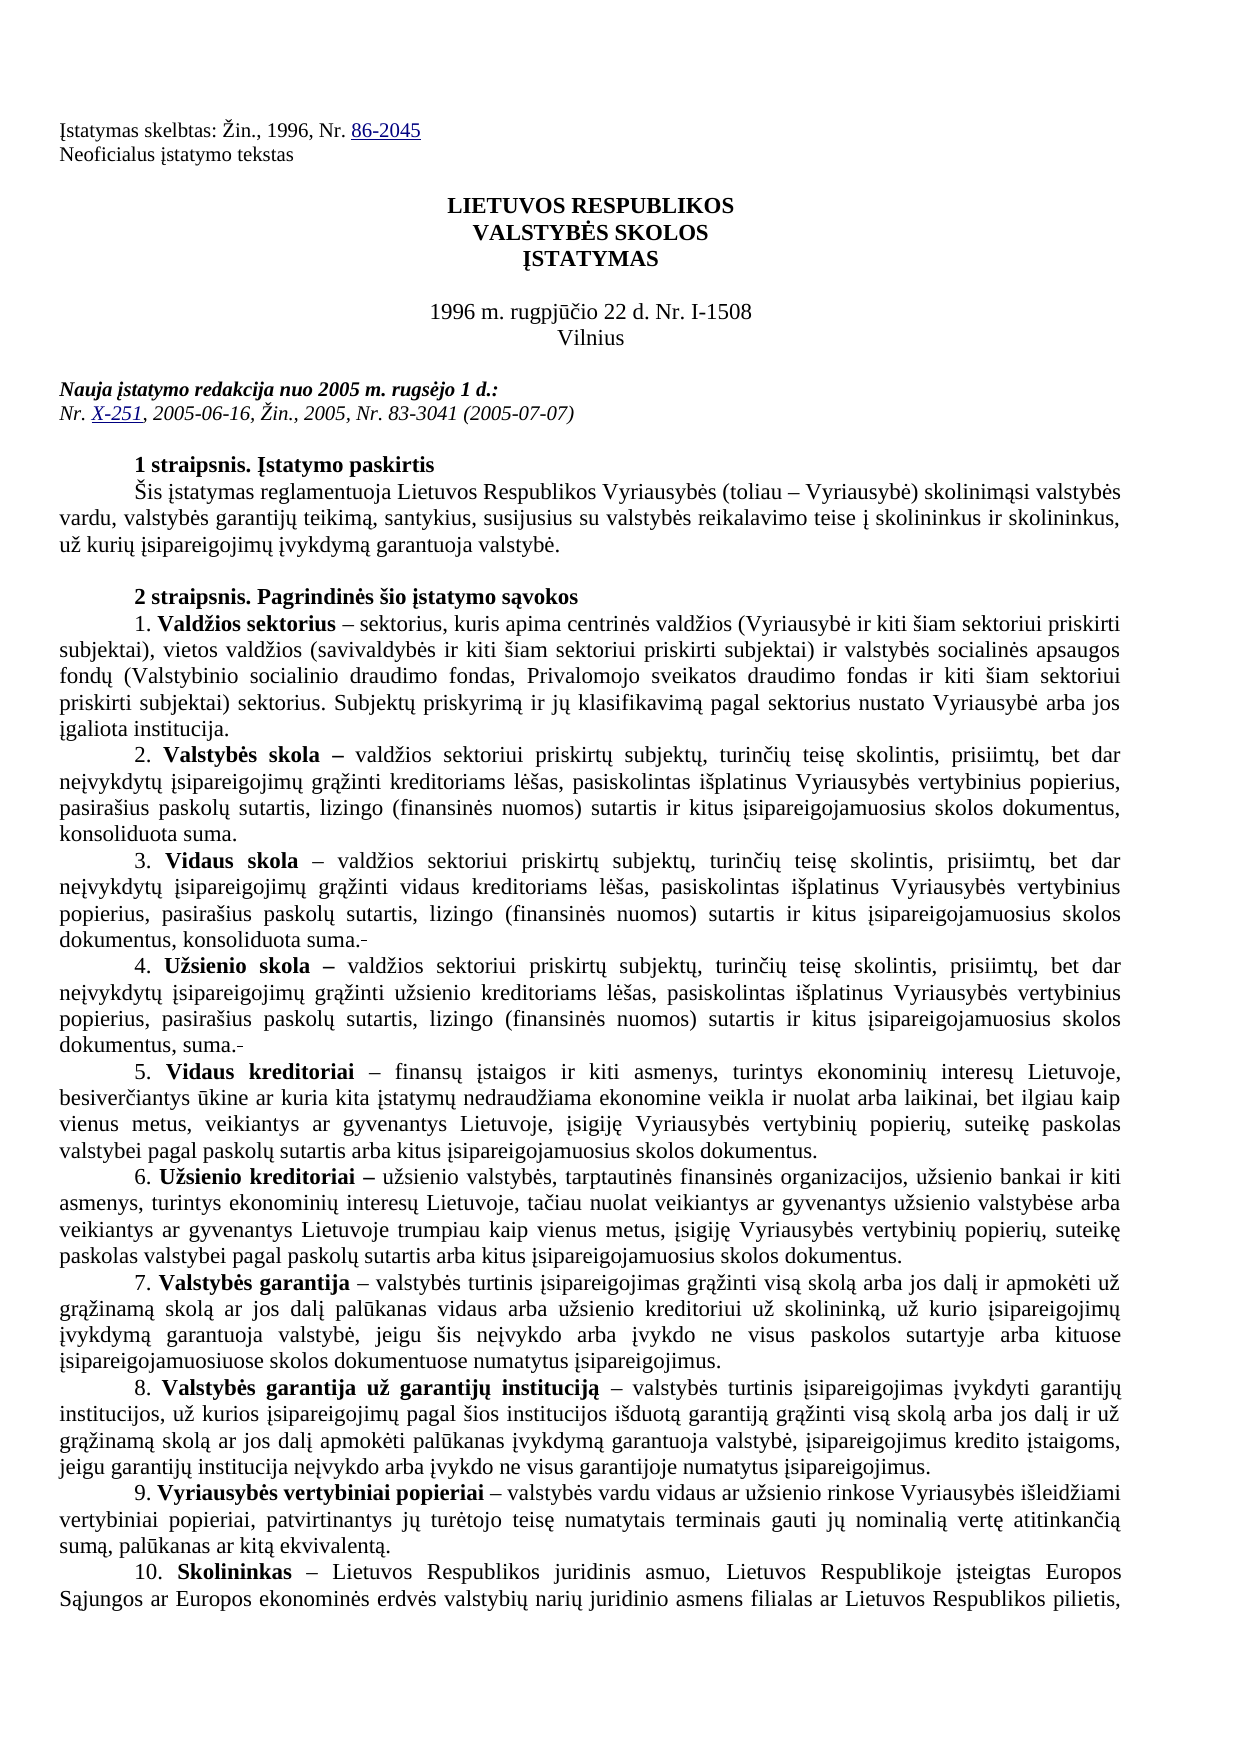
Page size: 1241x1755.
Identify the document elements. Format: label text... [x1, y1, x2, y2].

text ĮSTATYMAS [59, 245, 1122, 272]
text 1. Valdžios sektorius – sektorius, kuris apima centrinės valdžios (Vyriausybė ir kiti šiam sektoriui priskirti subjektai), vietos valdžios (savivaldybės ir kiti šiam sektoriui priskirti subjektai) ir valstybės socialinės apsaugos fondų (Valstybinio socialinio draudimo fondas, Privalomojo sveikatos draudimo fondas ir kiti šiam sektoriui priskirti subjektai) sektorius. Subjektų priskyrimą ir jų klasifikavimą pagal sektorius nustato Vyriausybė arba jos įgaliota institucija. [59, 610, 1122, 741]
text 7. Valstybės garantija – valstybės turtinis įsipareigojimas grąžinti visą skolą arba jos dalį ir apmokėti už grąžinamą skolą ar jos dalį palūkanas vidaus arba užsienio kreditoriui už skolininką, už kurio įsipareigojimų įvykdymą garantuoja valstybė, jeigu šis neįvykdo arba įvykdo ne visus paskolos sutartyje arba kituose įsipareigojamuosiuose skolos dokumentuose numatytus įsipareigojimus. [59, 1268, 1122, 1374]
text 6. Užsienio kreditoriai – užsienio valstybės, tarptautinės finansinės organizacijos, užsienio bankai ir kiti asmenys, turintys ekonominių interesų Lietuvoje, tačiau nuolat veikiantys ar gyvenantys užsienio valstybėse arba veikiantys ar gyvenantys Lietuvoje trumpiau kaip vienus metus, įsigiję Vyriausybės vertybinių popierių, suteikę paskolas valstybei pagal paskolų sutartis arba kitus įsipareigojamuosius skolos dokumentus. [59, 1163, 1122, 1268]
text VALSTYBĖS SKOLOS [59, 219, 1122, 245]
text Neoficialus įstatymo tekstas [59, 142, 1122, 166]
text 10. Skolininkas – Lietuvos Respublikos juridinis asmuo, Lietuvos Respublikoje įsteigtas Europos Sąjungos ar Europos ekonominės erdvės valstybių narių juridinio asmens filialas ar Lietuvos Respublikos pilietis, [59, 1558, 1122, 1611]
text 9. Vyriausybės vertybiniai popieriai – valstybės vardu vidaus ar užsienio rinkose Vyriausybės išleidžiami vertybiniai popieriai, patvirtinantys jų turėtojo teisę numatytais terminais gauti jų nominalią vertę atitinkančią sumą, palūkanas ar kitą ekvivalentą. [59, 1479, 1122, 1558]
text Vilnius [59, 324, 1122, 351]
text Šis įstatymas reglamentuoja Lietuvos Respublikos Vyriausybės (toliau – Vyriausybė) skolinimąsi valstybės vardu, valstybės garantijų teikimą, santykius, susijusius su valstybės reikalavimo teise į skolininkus ir skolininkus, už kurių įsipareigojimų įvykdymą garantuoja valstybė. [59, 478, 1122, 557]
text 4. Užsienio skola – valdžios sektoriui priskirtų subjektų, turinčių teisę skolintis, prisiimtų, bet dar neįvykdytų įsipareigojimų grąžinti užsienio kreditoriams lėšas, pasiskolintas išplatinus Vyriausybės vertybinius popierius, pasirašius paskolų sutartis, lizingo (finansinės nuomos) sutartis ir kitus įsipareigojamuosius skolos dokumentus, suma. [59, 952, 1122, 1058]
text 1996 m. rugpjūčio 22 d. Nr. I-1508 [59, 298, 1122, 324]
text 1 straipsnis. Įstatymo paskirtis [59, 452, 1122, 478]
text Nr. X-251, 2005-06-16, Žin., 2005, Nr. 83-3041 (2005-07-07) [59, 401, 1122, 425]
text LIETUVOS RESPUBLIKOS [59, 193, 1122, 219]
text Įstatymas skelbtas: Žin., 1996, Nr. 86-2045 [59, 118, 1122, 142]
text 2 straipsnis. Pagrindinės šio įstatymo sąvokos [59, 583, 1122, 610]
text Nauja įstatymo redakcija nuo 2005 m. rugsėjo 1 d.: [59, 377, 1122, 401]
text 8. Valstybės garantija už garantijų instituciją – valstybės turtinis įsipareigojimas įvykdyti garantijų institucijos, už kurios įsipareigojimų pagal šios institucijos išduotą garantiją grąžinti visą skolą arba jos dalį ir už grąžinamą skolą ar jos dalį apmokėti palūkanas įvykdymą garantuoja valstybė, įsipareigojimus kredito įstaigoms, jeigu garantijų institucija neįvykdo arba įvykdo ne visus garantijoje numatytus įsipareigojimus. [59, 1374, 1122, 1479]
text 2. Valstybės skola – valdžios sektoriui priskirtų subjektų, turinčių teisę skolintis, prisiimtų, bet dar neįvykdytų įsipareigojimų grąžinti kreditoriams lėšas, pasiskolintas išplatinus Vyriausybės vertybinius popierius, pasirašius paskolų sutartis, lizingo (finansinės nuomos) sutartis ir kitus įsipareigojamuosius skolos dokumentus, konsoliduota suma. [59, 741, 1122, 847]
text 5. Vidaus kreditoriai – finansų įstaigos ir kiti asmenys, turintys ekonominių interesų Lietuvoje, besiverčiantys ūkine ar kuria kita įstatymų nedraudžiama ekonomine veikla ir nuolat arba laikinai, bet ilgiau kaip vienus metus, veikiantys ar gyvenantys Lietuvoje, įsigiję Vyriausybės vertybinių popierių, suteikę paskolas valstybei pagal paskolų sutartis arba kitus įsipareigojamuosius skolos dokumentus. [59, 1058, 1122, 1163]
text 3. Vidaus skola – valdžios sektoriui priskirtų subjektų, turinčių teisę skolintis, prisiimtų, bet dar neįvykdytų įsipareigojimų grąžinti vidaus kreditoriams lėšas, pasiskolintas išplatinus Vyriausybės vertybinius popierius, pasirašius paskolų sutartis, lizingo (finansinės nuomos) sutartis ir kitus įsipareigojamuosius skolos dokumentus, konsoliduota suma. [59, 847, 1122, 952]
